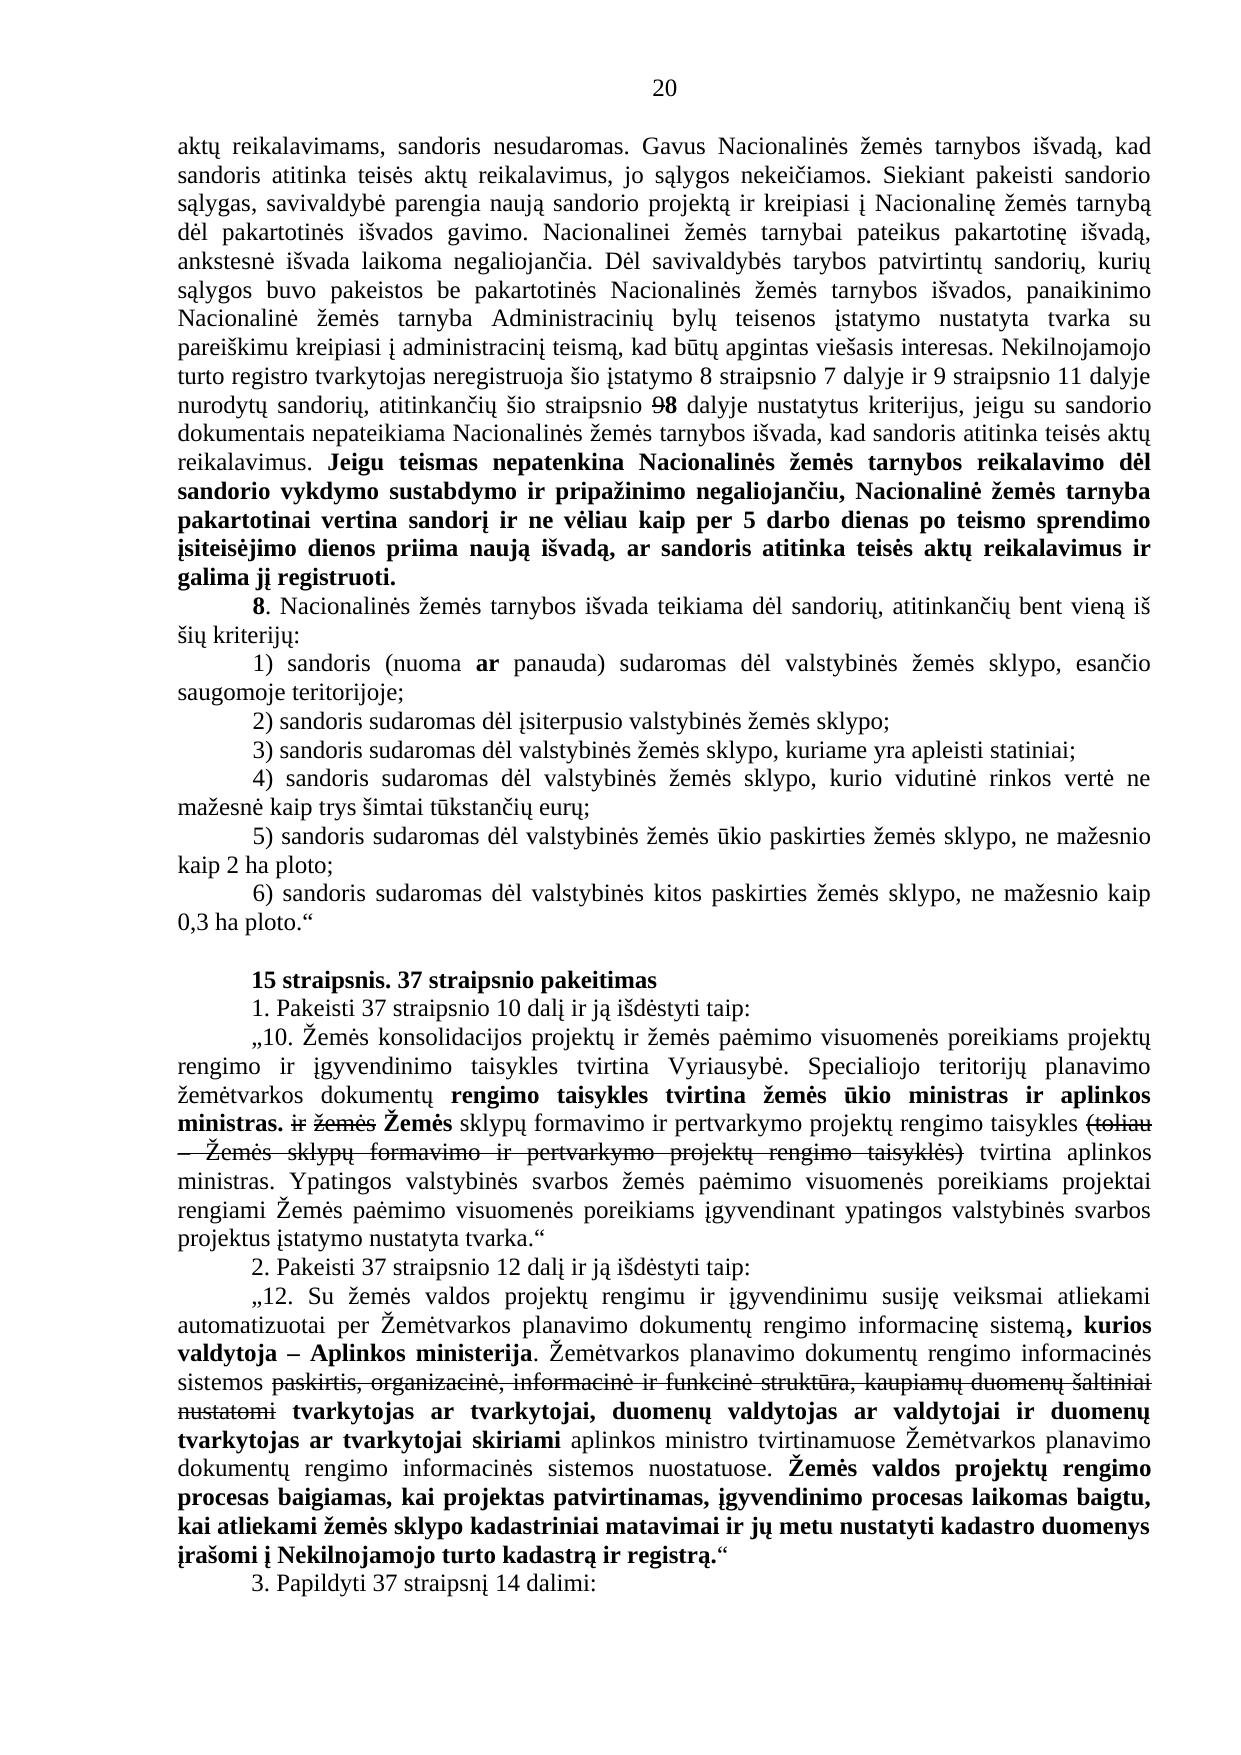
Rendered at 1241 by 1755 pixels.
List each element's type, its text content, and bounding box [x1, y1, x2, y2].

text 2) sandoris sudaromas dėl įsiterpusio valstybinės žemės sklypo; [177, 706, 1152, 735]
text 1) sandoris (nuoma ar panauda) sudaromas dėl valstybinės žemės sklypo, esančio saugomoje teritorijoje; [177, 648, 1152, 706]
text 2. Pakeisti 37 straipsnio 12 dalį ir ją išdėstyti taip: [177, 1252, 1152, 1281]
text 3) sandoris sudaromas dėl valstybinės žemės sklypo, kuriame yra apleisti statiniai; [177, 735, 1152, 763]
text 5) sandoris sudaromas dėl valstybinės žemės ūkio paskirties žemės sklypo, ne mažesnio kaip 2 ha ploto; [177, 821, 1152, 878]
text 4) sandoris sudaromas dėl valstybinės žemės sklypo, kurio vidutinė rinkos vertė ne mažesnė kaip trys šimtai tūkstančių eurų; [177, 763, 1152, 821]
text „12. Su žemės valdos projektų rengimu ir įgyvendinimu susiję veiksmai atliekami automatizuotai per Žemėtvarkos planavimo dokumentų rengimo informacinę sistemą, kurios valdytoja – Aplinkos ministerija. Žemėtvarkos planavimo dokumentų rengimo informacinės sistemos paskirtis, organizacinė, informacinė ir funkcinė struktūra, kaupiamų duomenų šaltiniai nustatomi tvarkytojas ar tvarkytojai, duomenų valdytojas ar valdytojai ir duomenų tvarkytojas ar tvarkytojai skiriami aplinkos ministro tvirtinamuose Žemėtvarkos planavimo dokumentų rengimo informacinės sistemos nuostatuose. Žemės valdos projektų rengimo procesas baigiamas, kai projektas patvirtinamas, įgyvendinimo procesas laikomas baigtu, kai atliekami žemės sklypo kadastriniai matavimai ir jų metu nustatyti kadastro duomenys įrašomi į Nekilnojamojo turto kadastrą ir registrą.“ [177, 1281, 1152, 1568]
text „10. Žemės konsolidacijos projektų ir žemės paėmimo visuomenės poreikiams projektų rengimo ir įgyvendinimo taisykles tvirtina Vyriausybė. Specialiojo teritorijų planavimo žemėtvarkos dokumentų rengimo taisykles tvirtina žemės ūkio ministras ir aplinkos ministras. ir žemės Žemės sklypų formavimo ir pertvarkymo projektų rengimo taisykles (toliau – Žemės sklypų formavimo ir pertvarkymo projektų rengimo taisyklės) tvirtina aplinkos ministras. Ypatingos valstybinės svarbos žemės paėmimo visuomenės poreikiams projektai rengiami Žemės paėmimo visuomenės poreikiams įgyvendinant ypatingos valstybinės svarbos projektus įstatymo nustatyta tvarka.“ [177, 1022, 1152, 1252]
text 3. Papildyti 37 straipsnį 14 dalimi: [177, 1568, 1152, 1597]
text 15 straipsnis. 37 straipsnio pakeitimas [177, 965, 1152, 993]
text 1. Pakeisti 37 straipsnio 10 dalį ir ją išdėstyti taip: [177, 993, 1152, 1022]
text aktų reikalavimams, sandoris nesudaromas. Gavus Nacionalinės žemės tarnybos išvadą, kad sandoris atitinka teisės aktų reikalavimus, jo sąlygos nekeičiamos. Siekiant pakeisti sandorio sąlygas, savivaldybė parengia naują sandorio projektą ir kreipiasi į Nacionalinę žemės tarnybą dėl pakartotinės išvados gavimo. Nacionalinei žemės tarnybai pateikus pakartotinę išvadą, ankstesnė išvada laikoma negaliojančia. Dėl savivaldybės tarybos patvirtintų sandorių, kurių sąlygos buvo pakeistos be pakartotinės Nacionalinės žemės tarnybos išvados, panaikinimo Nacionalinė žemės tarnyba Administracinių bylų teisenos įstatymo nustatyta tvarka su pareiškimu kreipiasi į administracinį teismą, kad būtų apgintas viešasis interesas. Nekilnojamojo turto registro tvarkytojas neregistruoja šio įstatymo 8 straipsnio 7 dalyje ir 9 straipsnio 11 dalyje nurodytų sandorių, atitinkančių šio straipsnio 98 dalyje nustatytus kriterijus, jeigu su sandorio dokumentais nepateikiama Nacionalinės žemės tarnybos išvada, kad sandoris atitinka teisės aktų reikalavimus. Jeigu teismas nepatenkina Nacionalinės žemės tarnybos reikalavimo dėl sandorio vykdymo sustabdymo ir pripažinimo negaliojančiu, Nacionalinė žemės tarnyba pakartotinai vertina sandorį ir ne vėliau kaip per 5 darbo dienas po teismo sprendimo įsiteisėjimo dienos priima naują išvadą, ar sandoris atitinka teisės aktų reikalavimus ir galima jį registruoti. [177, 131, 1152, 591]
text 6) sandoris sudaromas dėl valstybinės kitos paskirties žemės sklypo, ne mažesnio kaip 0,3 ha ploto.“ [177, 878, 1152, 936]
text 8. Nacionalinės žemės tarnybos išvada teikiama dėl sandorių, atitinkančių bent vieną iš šių kriterijų: [177, 591, 1152, 648]
